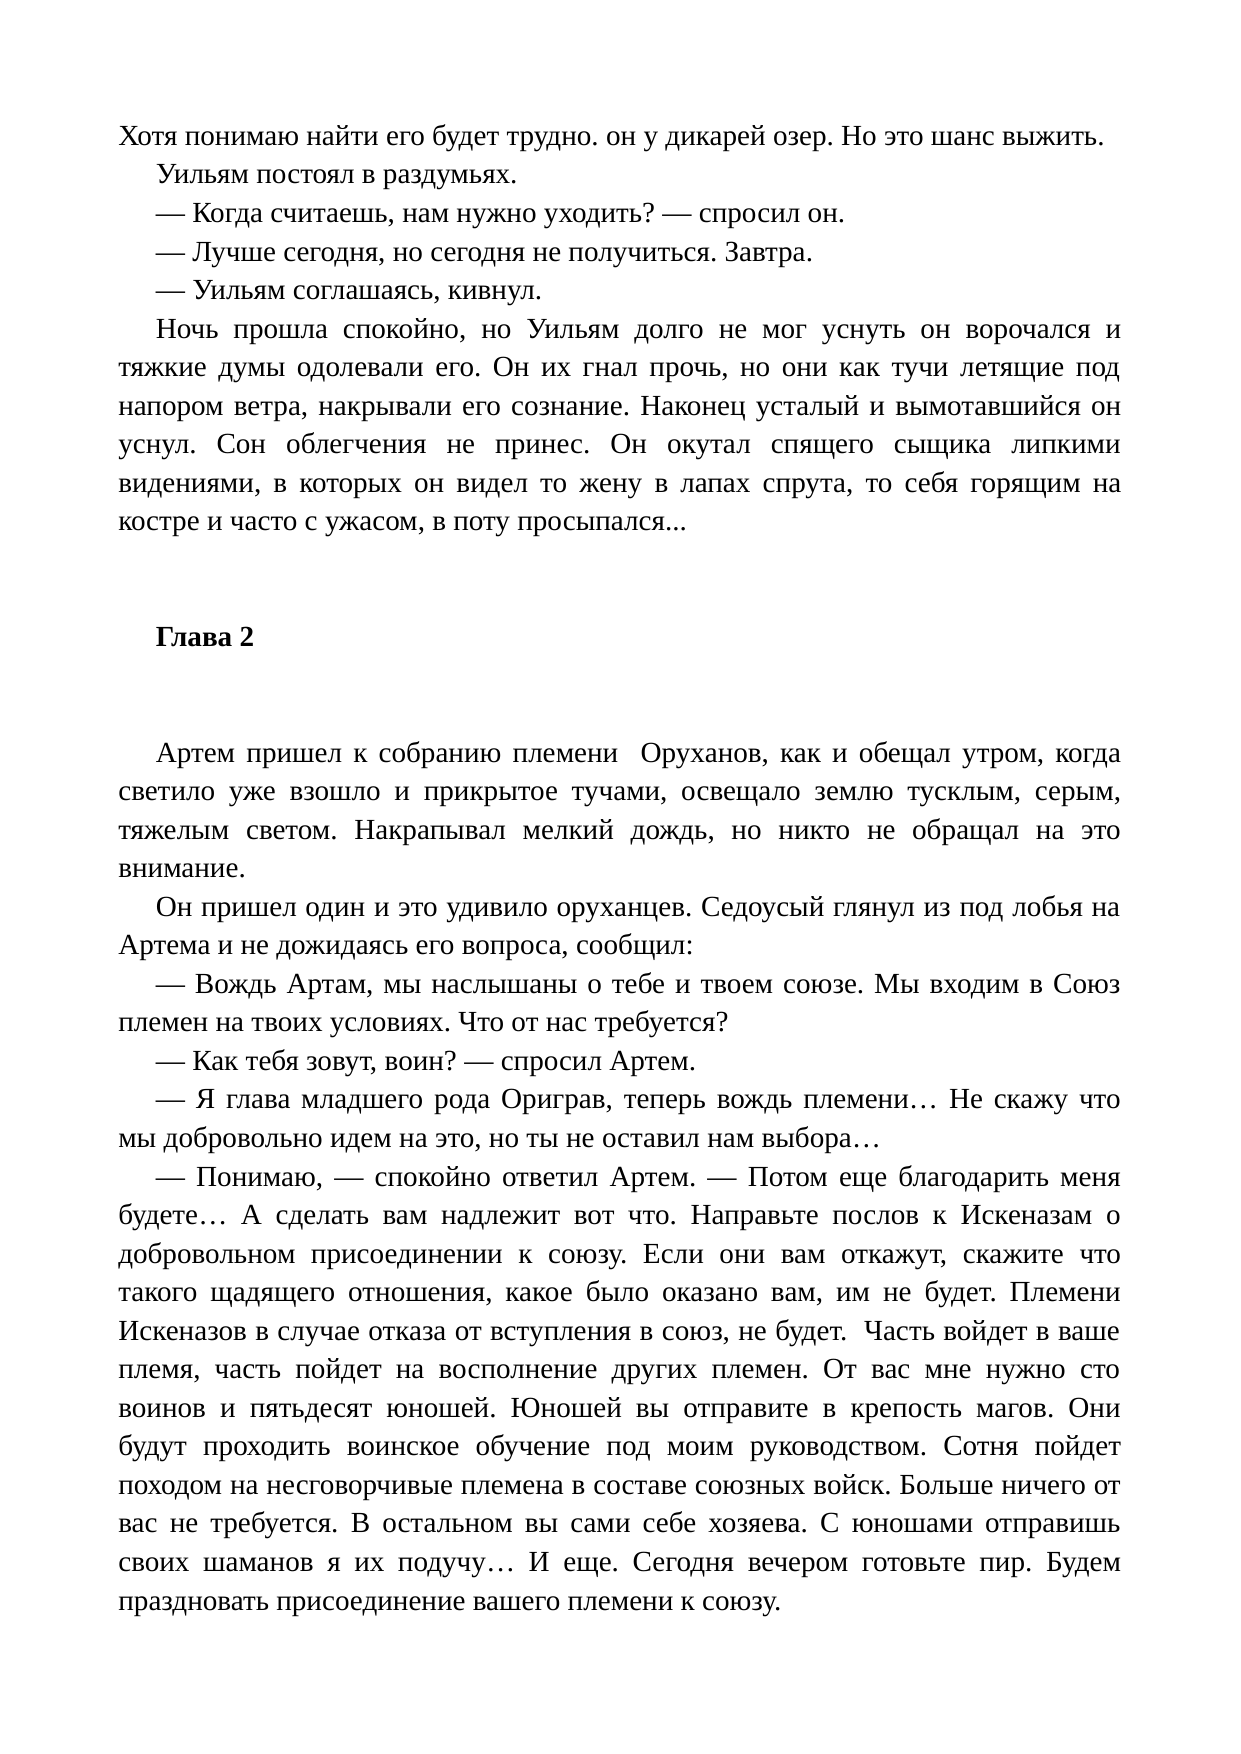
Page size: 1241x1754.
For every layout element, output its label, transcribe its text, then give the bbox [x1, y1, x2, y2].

text — Лучше сегодня, но сегодня не получиться. Завтра. [118, 234, 1122, 267]
text Он пришел один и это удивило оруханцев. Седоусый глянул из под лобья на Артема и не дожидаясь его вопроса, сообщил: [118, 889, 1122, 961]
text Ночь прошла спокойно, но Уильям долго не мог уснуть он ворочался и тяжкие думы одолевали его. Он их гнал прочь, но они как тучи летящие под напором ветра, накрывали его сознание. Наконец усталый и вымотавшийся он уснул. Сон облегчения не принес. Он окутал спящего сыщика липкими видениями, в которых он видел то жену в лапах спрута, то себя горящим на костре и часто с ужасом, в поту просыпался... [118, 311, 1122, 537]
text Глава 2 [118, 619, 1122, 653]
text Уильям постоял в раздумьях. [118, 157, 1122, 190]
text — Вождь Артам, мы наслышаны о тебе и твоем союзе. Мы входим в Союз племен на твоих условиях. Что от нас требуется? [118, 966, 1122, 1038]
text — Уильям соглашаясь, кивнул. [118, 272, 1122, 306]
text — Как тебя зовут, воин? — спросил Артем. [118, 1043, 1122, 1077]
text — Понимаю, — спокойно ответил Артем. — Потом еще благодарить меня будете… А сделать вам надлежит вот что. Направьте послов к Искеназам о добровольном присоединении к союзу. Если они вам откажут, скажите что такого щадящего отношения, какое было оказано вам, им не будет. Племени Искеназов в случае отказа от вступления в союз, не будет. Часть войдет в ваше племя, часть пойдет на восполнение других племен. От вас мне нужно сто воинов и пятьдесят юношей. Юношей вы отправите в крепость магов. Они будут проходить воинское обучение под моим руководством. Сотня пойдет походом на несговорчивые племена в составе союзных войск. Больше ничего от вас не требуется. В остальном вы сами себе хозяева. С юношами отправишь своих шаманов я их подучу… И еще. Сегодня вечером готовьте пир. Будем праздновать присоединение вашего племени к союзу. [118, 1159, 1122, 1616]
text — Я глава младшего рода Ориграв, теперь вождь племени… Не скажу что мы добровольно идем на это, но ты не оставил нам выбора… [118, 1082, 1122, 1154]
text — Когда считаешь, нам нужно уходить? — спросил он. [118, 195, 1122, 229]
text Хотя понимаю найти его будет трудно. он у дикарей озер. Но это шанс выжить. [118, 118, 1122, 152]
text Артем пришел к собранию племени Оруханов, как и обещал утром, когда светило уже взошло и прикрытое тучами, освещало землю тусклым, серым, тяжелым светом. Накрапывал мелкий дождь, но никто не обращал на это внимание. [118, 735, 1122, 884]
